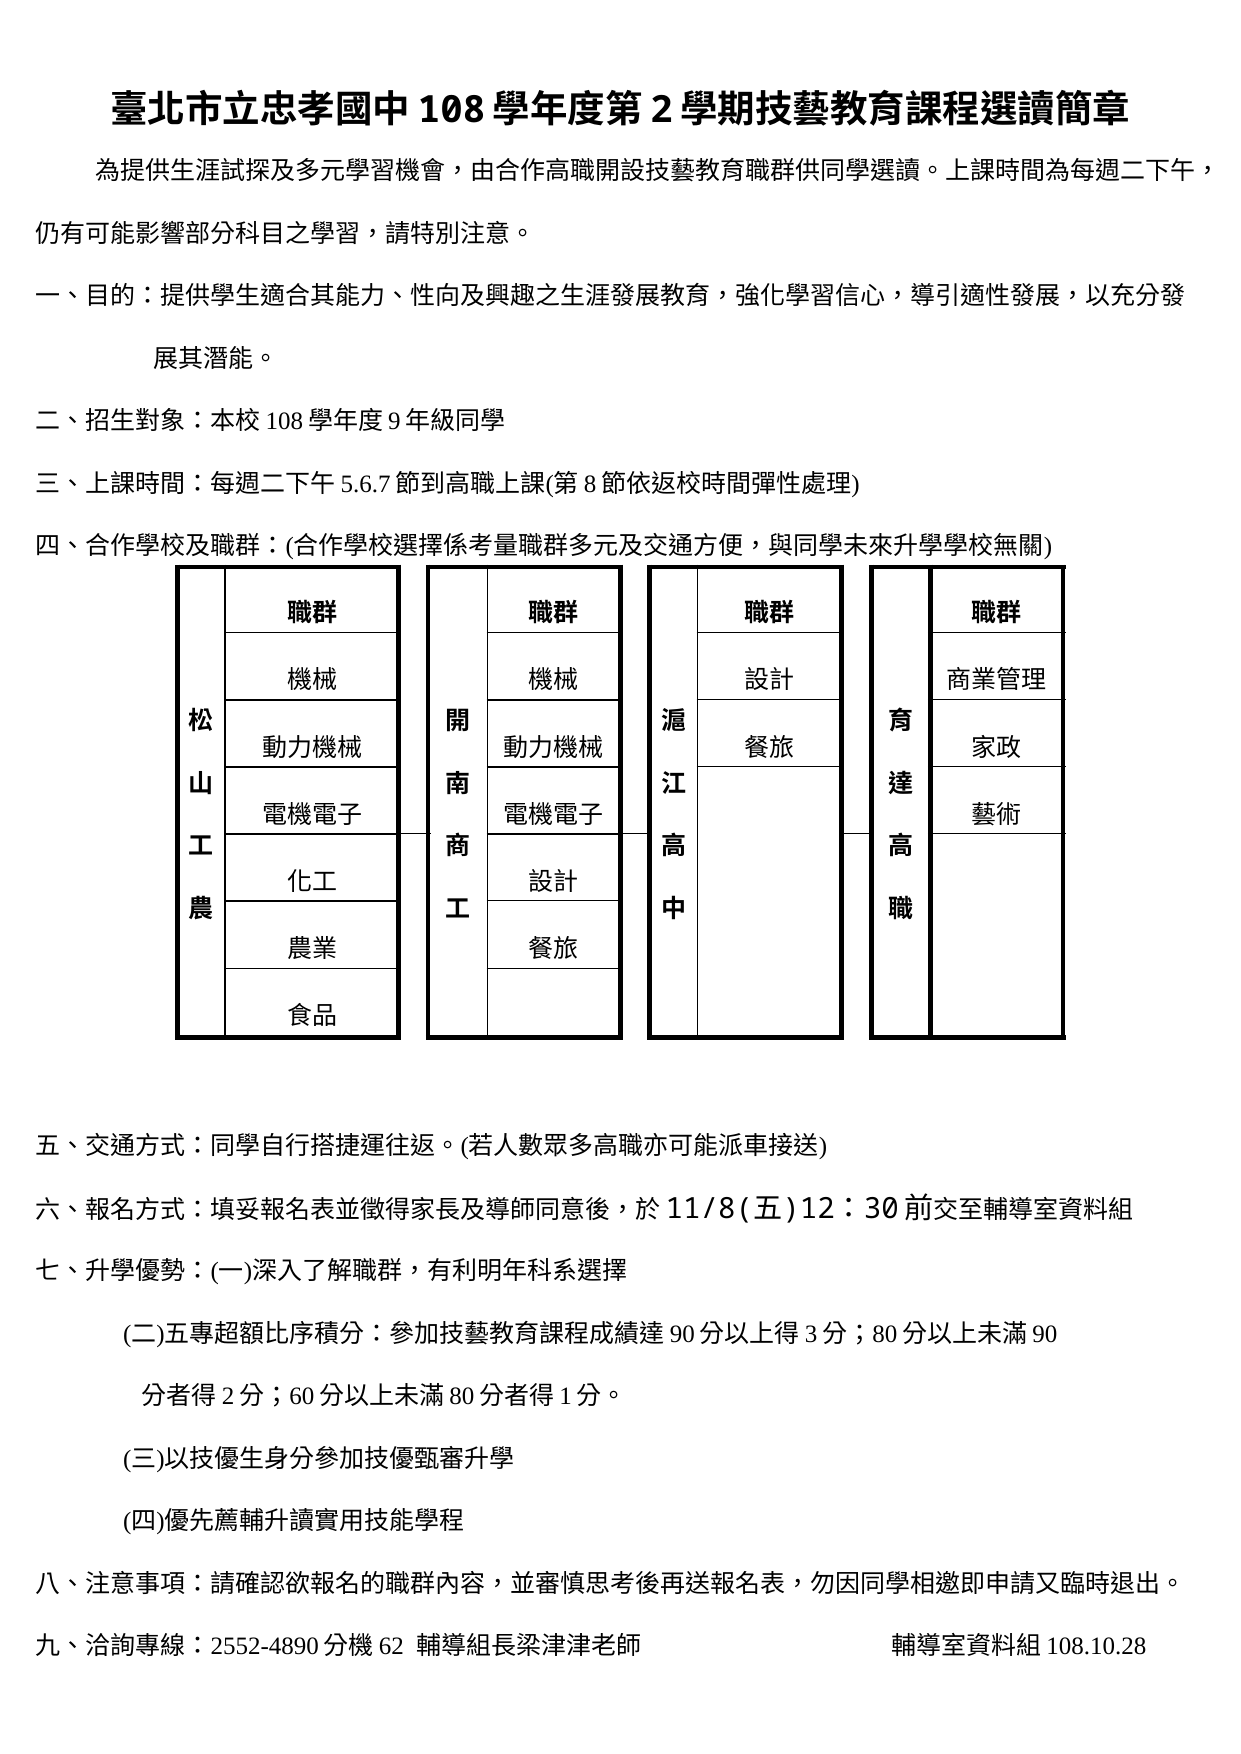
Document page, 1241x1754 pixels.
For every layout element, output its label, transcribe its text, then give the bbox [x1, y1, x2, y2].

table_cell 家政 [933, 700, 1061, 766]
table_cell 餐旅 [698, 700, 839, 766]
text 五、交通方式：同學自行搭捷運往返。(若人數眾多高職亦可能派車接送) [35, 1102, 1205, 1164]
table_cell 設計 [698, 633, 839, 699]
table_cell 電機電子 [226, 768, 396, 833]
table_cell [401, 766, 426, 833]
table_header 職群 [698, 569, 839, 632]
text 臺北市立忠孝國中108學年度第2學期技藝教育課程選讀簡章 [35, 64, 1205, 127]
table_header [844, 565, 869, 632]
table_header 滬江高中 [652, 569, 697, 1035]
text 九、洽詢專線：2552-4890分機62 輔導組長梁津津老師 輔導室資料組108.10.28 [35, 1602, 1205, 1664]
table_cell 農業 [226, 902, 396, 968]
table_cell [933, 834, 1061, 1035]
table_cell 化工 [226, 835, 396, 900]
text 七、升學優勢：(一)深入了解職群，有利明年科系選擇 [35, 1227, 1205, 1289]
table_header 職群 [488, 569, 618, 632]
table_cell [488, 969, 618, 1035]
table_header [623, 565, 647, 632]
text (四)優先薦輔升讀實用技能學程 [35, 1477, 1205, 1539]
table_header 職群 [933, 569, 1061, 632]
table_cell [844, 834, 869, 1035]
table_cell 機械 [226, 633, 396, 699]
table_cell 設計 [488, 835, 618, 900]
text 六、報名方式：填妥報名表並徵得家長及導師同意後，於11/8(五)12：30前交至輔導室資料組 [35, 1164, 1205, 1227]
table_cell [844, 699, 869, 766]
table_cell 動力機械 [226, 701, 396, 766]
table_header [401, 565, 426, 632]
table_cell [623, 632, 647, 699]
table_header 職群 [226, 569, 396, 632]
text 四、合作學校及職群：(合作學校選擇係考量職群多元及交通方便，與同學未來升學學校無關) [35, 502, 1205, 564]
table_cell [698, 767, 839, 1035]
table_cell [623, 766, 647, 833]
text 為提供生涯試探及多元學習機會，由合作高職開設技藝教育職群供同學選讀。上課時間為每週二下午，仍有可能影響部分科目之學習，請特別注意。 [35, 127, 1205, 252]
text 八、注意事項：請確認欲報名的職群內容，並審慎思考後再送報名表，勿因同學相邀即申請又臨時退出。 [35, 1539, 1205, 1602]
text 三、上課時間：每週二下午5.6.7節到高職上課(第8節依返校時間彈性處理) [35, 439, 1205, 502]
text 分者得2分；60分以上未滿80分者得1分。 [35, 1352, 1205, 1414]
text (三)以技優生身分參加技優甄審升學 [35, 1414, 1205, 1477]
table_cell [623, 834, 647, 1035]
table_cell [844, 766, 869, 833]
table_cell [401, 834, 426, 1035]
table_cell [401, 632, 426, 699]
table_cell [623, 699, 647, 766]
text 二、招生對象：本校108學年度9年級同學 [35, 377, 1205, 439]
table_header 松山工農 [180, 569, 224, 1035]
text 一、目的：提供學生適合其能力、性向及興趣之生涯發展教育，強化學習信心，導引適性發展，以充分發展其潛能。 [35, 252, 1205, 377]
text (二)五專超額比序積分：參加技藝教育課程成績達90分以上得3分；80分以上未滿90 [35, 1289, 1205, 1352]
table_cell 食品 [226, 969, 396, 1035]
table_cell 動力機械 [488, 701, 618, 766]
table_header 育達高職 [874, 569, 928, 1035]
table_cell [844, 632, 869, 699]
table_cell 機械 [488, 633, 618, 699]
table_cell 藝術 [933, 767, 1061, 833]
table_header 開南商工 [430, 569, 487, 1035]
table_cell 商業管理 [933, 633, 1061, 699]
table_cell [401, 699, 426, 766]
table_cell 餐旅 [488, 901, 618, 968]
table_cell 電機電子 [488, 768, 618, 833]
